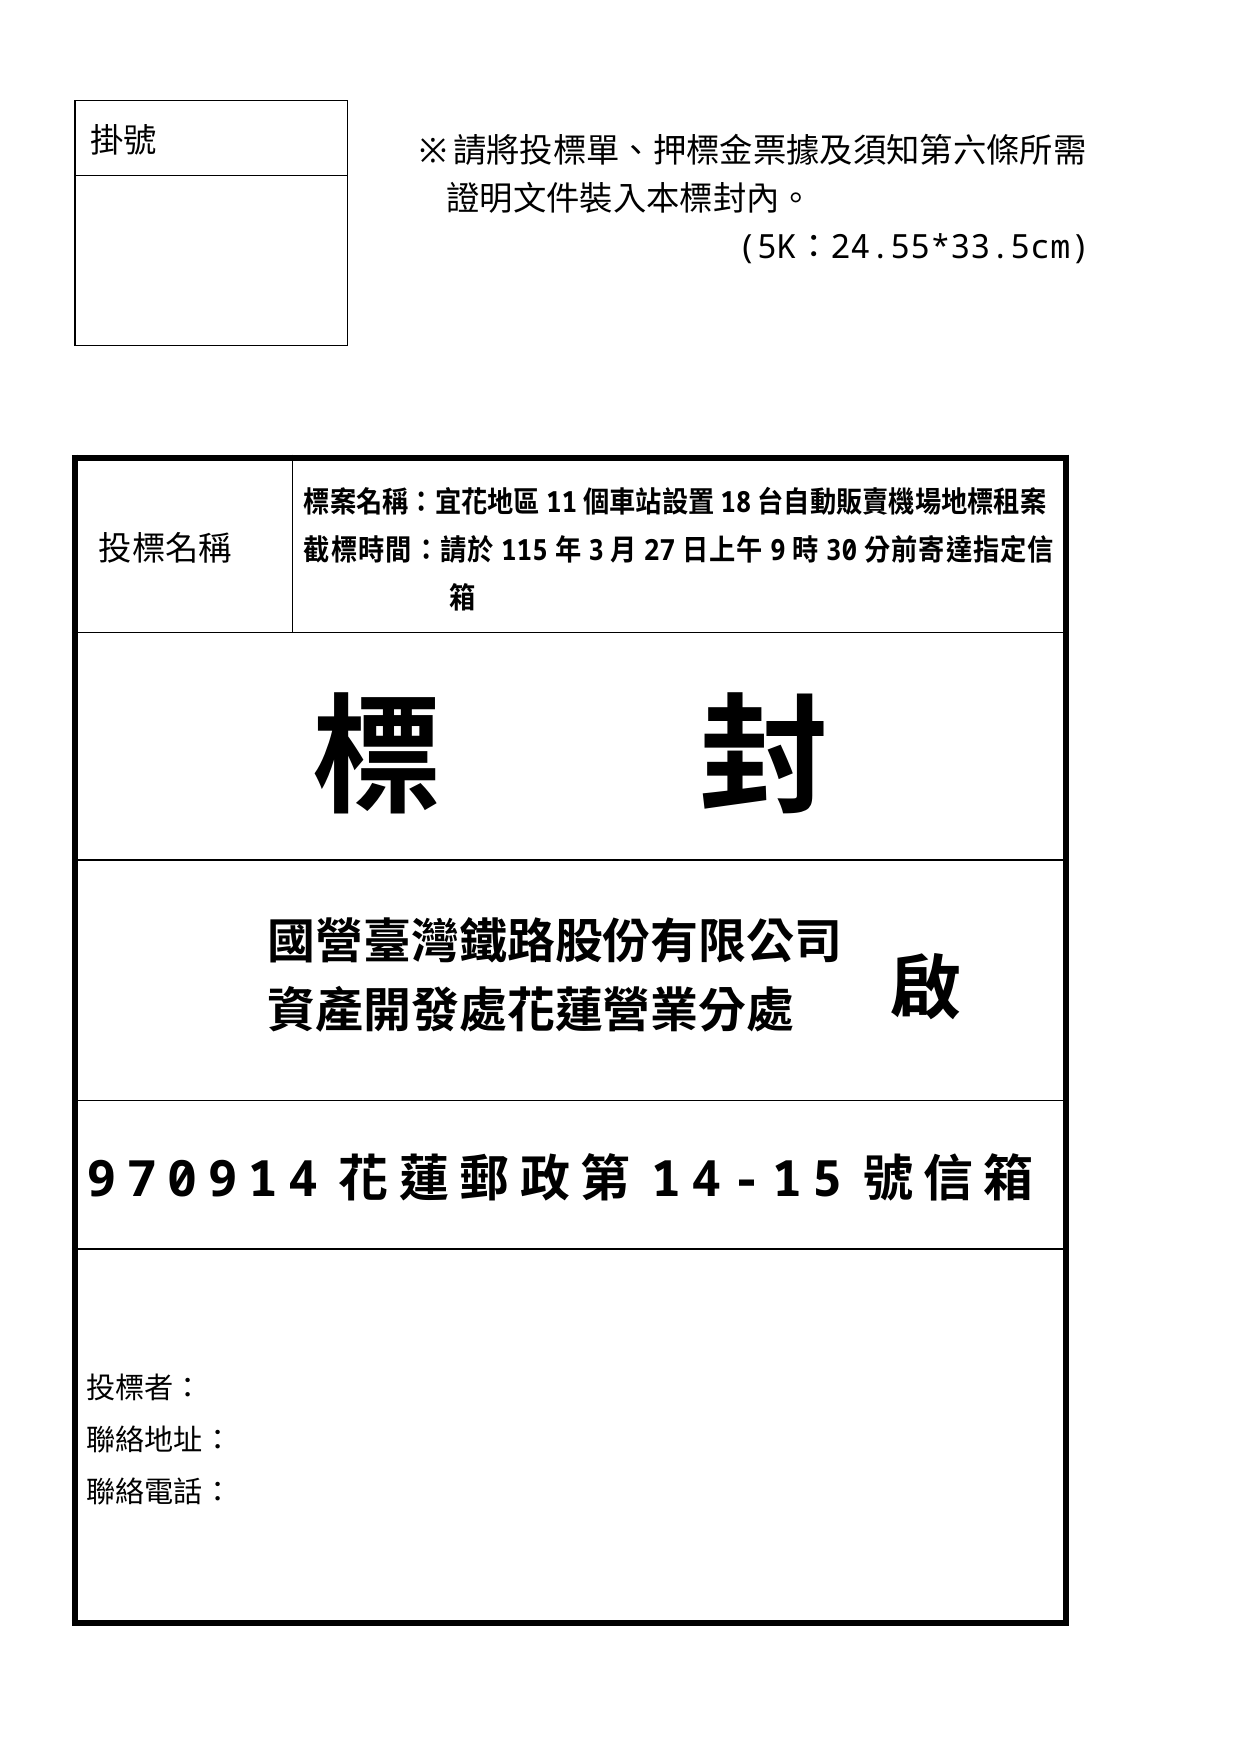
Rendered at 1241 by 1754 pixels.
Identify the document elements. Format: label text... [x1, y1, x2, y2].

table_header 投標名稱 [78, 461, 292, 632]
table_cell [76, 176, 347, 345]
text (5K：24.55*33.5cm) [413, 220, 1090, 269]
table_cell 970914花蓮郵政第14-15號信箱 [78, 1101, 1063, 1248]
text ※請將投標單、押標金票據及須知第六條所需 證明文件裝入本標封內。 [413, 124, 1090, 220]
table_header 標案名稱：宜花地區11個車站設置18台自動販賣機場地標租案 截標時間：請於115年3月27日上午9時30分前寄達指定信箱 [293, 461, 1063, 632]
table_cell 國營臺灣鐵路股份有限公司資產開發處花蓮營業分處 啟 [78, 861, 1063, 1099]
table_cell 標 封 [78, 633, 1063, 859]
table_header 掛號 [76, 101, 347, 175]
table_cell 投標者： 聯絡地址： 聯絡電話： [78, 1250, 1063, 1619]
